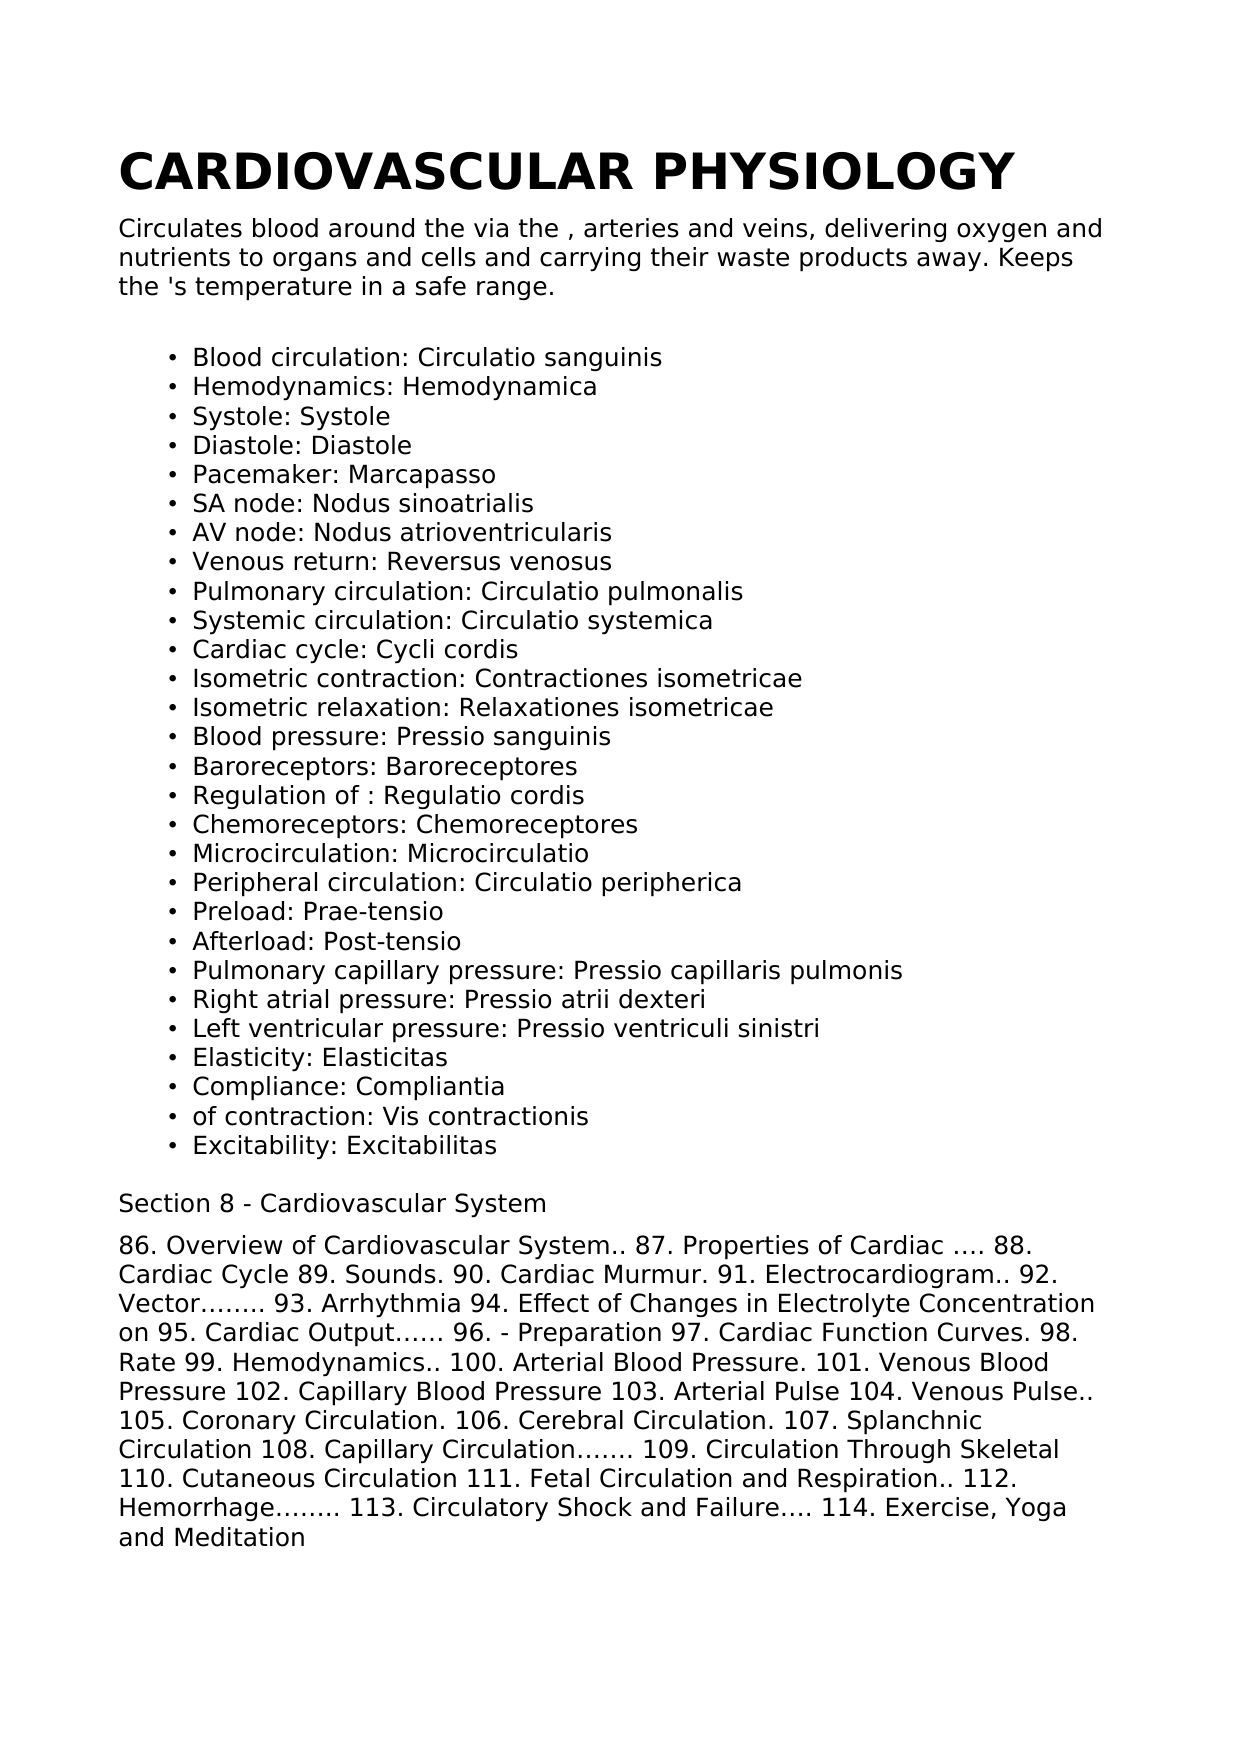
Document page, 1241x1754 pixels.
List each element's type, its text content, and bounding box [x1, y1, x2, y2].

list Blood pressure: Pressio sanguinis [177, 722, 1122, 752]
list of contraction: Vis contractionis [177, 1102, 1122, 1131]
list Excitability: Excitabilitas [177, 1131, 1122, 1160]
list Baroreceptors: Baroreceptores [177, 752, 1122, 781]
list Isometric contraction: Contractiones isometricae [177, 664, 1122, 693]
list Pulmonary circulation: Circulatio pulmonalis [177, 577, 1122, 606]
list Left ventricular pressure: Pressio ventriculi sinistri [177, 1014, 1122, 1043]
list Hemodynamics: Hemodynamica [177, 372, 1122, 402]
list Isometric relaxation: Relaxationes isometricae [177, 693, 1122, 722]
list Elasticity: Elasticitas [177, 1043, 1122, 1072]
list Systemic circulation: Circulatio systemica [177, 606, 1122, 635]
list Blood circulation: Circulatio sanguinis [177, 343, 1122, 372]
list Diastole: Diastole [177, 431, 1122, 460]
list Cardiac cycle: Cycli cordis [177, 635, 1122, 664]
list Pacemaker: Marcapasso [177, 460, 1122, 489]
list Preload: Prae-tensio [177, 897, 1122, 927]
list AV node: Nodus atrioventricularis [177, 518, 1122, 547]
list Microcirculation: Microcirculatio [177, 839, 1122, 868]
list Right atrial pressure: Pressio atrii dexteri [177, 985, 1122, 1014]
list Venous return: Reversus venosus [177, 547, 1122, 577]
subtitle CARDIOVASCULAR PHYSIOLOGY [118, 143, 1122, 201]
text Circulates blood around the via the , arteries and veins, delivering oxygen and nutrients to organs and cells and carrying their waste products away. Keeps the 's temperature in a safe range. [118, 214, 1122, 301]
list Afterload: Post-tensio [177, 927, 1122, 956]
text Section 8 - Cardiovascular System [118, 1189, 1122, 1219]
list Pulmonary capillary pressure: Pressio capillaris pulmonis [177, 956, 1122, 985]
list Compliance: Compliantia [177, 1072, 1122, 1102]
text 86. Overview of Cardiovascular System.. 87. Properties of Cardiac …. 88. Cardiac Cycle 89. Sounds. 90. Cardiac Murmur. 91. Electrocardiogram.. 92. Vector…….. 93. Arrhythmia 94. Effect of Changes in Electrolyte Concentration on 95. Cardiac Output…… 96. - Preparation 97. Cardiac Function Curves. 98. Rate 99. Hemodynamics.. 100. Arterial Blood Pressure. 101. Venous Blood Pressure 102. Capillary Blood Pressure 103. Arterial Pulse 104. Venous Pulse.. 105. Coronary Circulation. 106. Cerebral Circulation. 107. Splanchnic Circulation 108. Capillary Circulation……. 109. Circulation Through Skeletal 110. Cutaneous Circulation 111. Fetal Circulation and Respiration.. 112. Hemorrhage…….. 113. Circulatory Shock and Failure…. 114. Exercise, Yoga and Meditation [118, 1231, 1122, 1552]
list SA node: Nodus sinoatrialis [177, 489, 1122, 518]
list Regulation of : Regulatio cordis [177, 781, 1122, 810]
list Systole: Systole [177, 402, 1122, 431]
list Chemoreceptors: Chemoreceptores [177, 810, 1122, 839]
list Peripheral circulation: Circulatio peripherica [177, 868, 1122, 897]
